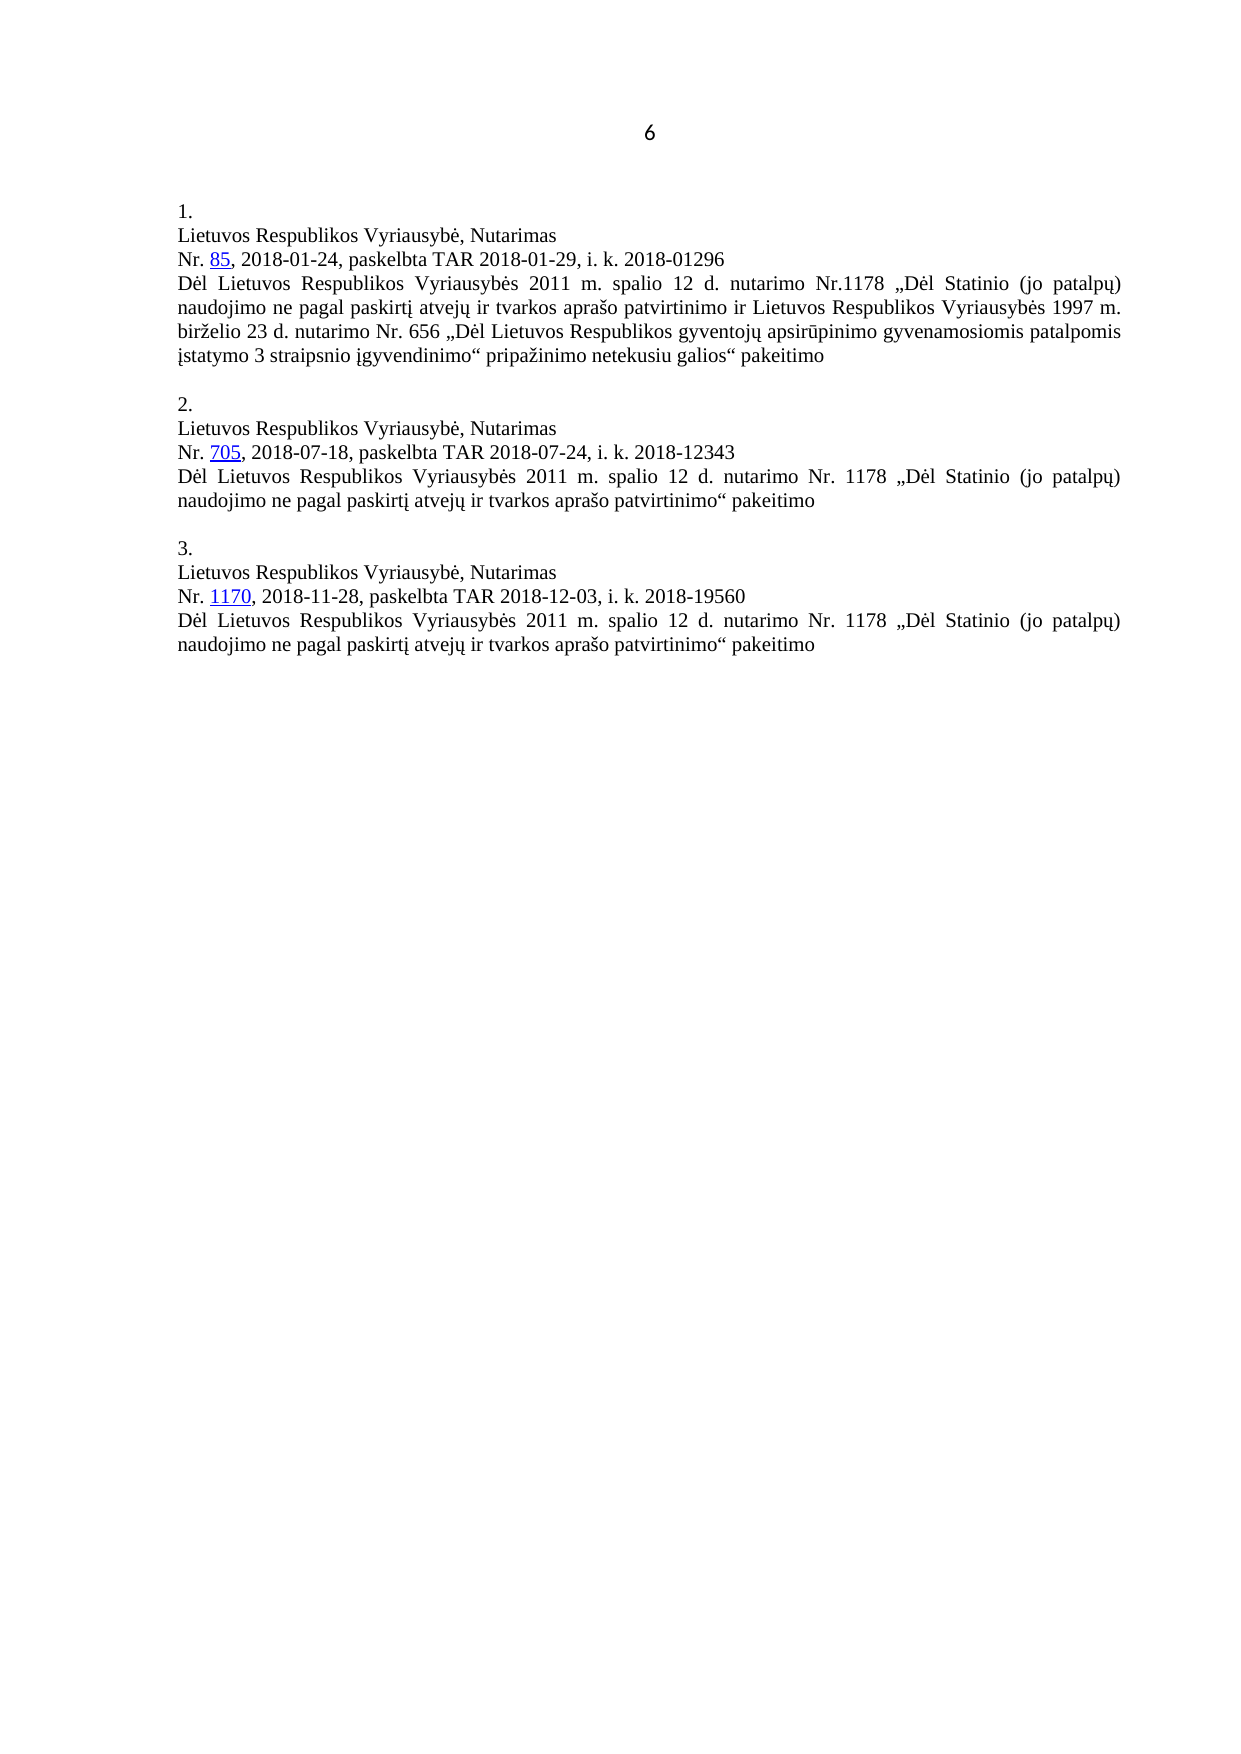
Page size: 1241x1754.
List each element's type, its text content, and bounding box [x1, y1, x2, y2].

text Nr. 705, 2018-07-18, paskelbta TAR 2018-07-24, i. k. 2018-12343 [177, 439, 1122, 464]
text Lietuvos Respublikos Vyriausybė, Nutarimas [177, 223, 1122, 247]
text Dėl Lietuvos Respublikos Vyriausybės 2011 m. spalio 12 d. nutarimo Nr.1178 „Dėl Statinio (jo patalpų) naudojimo ne pagal paskirtį atvejų ir tvarkos aprašo patvirtinimo ir Lietuvos Respublikos Vyriausybės 1997 m. birželio 23 d. nutarimo Nr. 656 „Dėl Lietuvos Respublikos gyventojų apsirūpinimo gyvenamosiomis patalpomis įstatymo 3 straipsnio įgyvendinimo“ pripažinimo netekusiu galios“ pakeitimo [177, 271, 1122, 367]
text Dėl Lietuvos Respublikos Vyriausybės 2011 m. spalio 12 d. nutarimo Nr. 1178 „Dėl Statinio (jo patalpų) naudojimo ne pagal paskirtį atvejų ir tvarkos aprašo patvirtinimo“ pakeitimo [177, 464, 1122, 512]
text Lietuvos Respublikos Vyriausybė, Nutarimas [177, 416, 1122, 439]
text Nr. 85, 2018-01-24, paskelbta TAR 2018-01-29, i. k. 2018-01296 [177, 247, 1122, 271]
text Nr. 1170, 2018-11-28, paskelbta TAR 2018-12-03, i. k. 2018-19560 [177, 584, 1122, 608]
text 1. [177, 199, 1122, 223]
text 3. [177, 536, 1122, 560]
text Lietuvos Respublikos Vyriausybė, Nutarimas [177, 560, 1122, 584]
text 2. [177, 391, 1122, 416]
text Dėl Lietuvos Respublikos Vyriausybės 2011 m. spalio 12 d. nutarimo Nr. 1178 „Dėl Statinio (jo patalpų) naudojimo ne pagal paskirtį atvejų ir tvarkos aprašo patvirtinimo“ pakeitimo [177, 608, 1122, 656]
